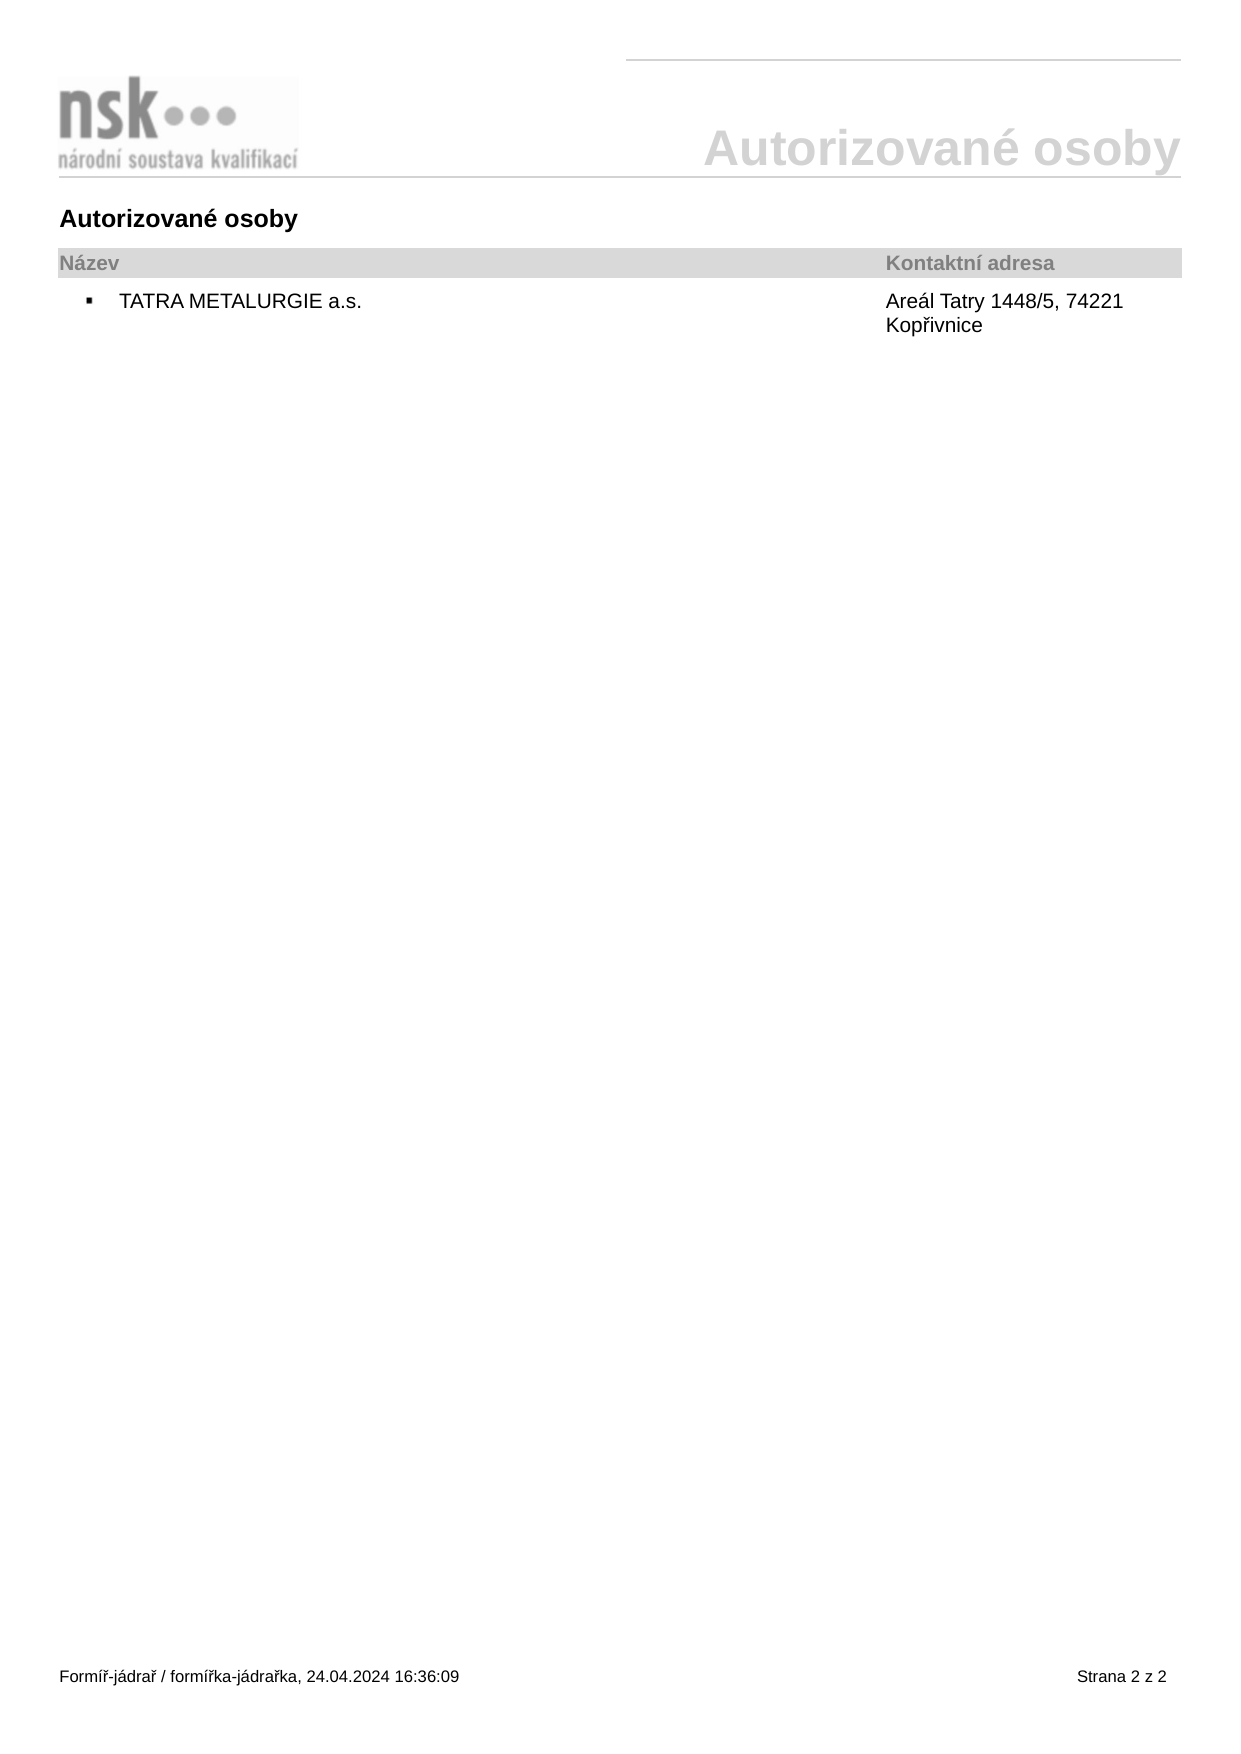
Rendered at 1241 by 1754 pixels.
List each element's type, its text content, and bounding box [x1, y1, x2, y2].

table_cell [886, 637, 1167, 937]
table_cell [626, 1448, 860, 1658]
table_cell Autorizované osoby [59, 200, 1181, 236]
table_cell [618, 236, 626, 248]
table_cell [886, 1448, 1167, 1658]
table_cell Areál Tatry 1448/5, 74221 Kopřivnice [886, 289, 1181, 337]
table_cell [618, 194, 626, 200]
table_cell [1167, 1237, 1181, 1448]
picture [59, 288, 119, 313]
table_cell [618, 1237, 626, 1448]
table_cell TATRA METALURGIE a.s. [119, 289, 886, 314]
table_cell [626, 236, 860, 248]
table_cell [886, 278, 1167, 289]
table_cell [481, 314, 617, 337]
table_cell [626, 194, 860, 200]
table_cell Název [60, 250, 885, 277]
table_cell [119, 1237, 481, 1448]
table_cell Formíř-jádrař / formířka-jádrařka, 24.04.2024 16:36:09 [59, 1658, 860, 1694]
table_cell [59, 337, 119, 637]
table_cell [481, 194, 617, 200]
table_cell [481, 236, 617, 248]
table_cell Kontaktní adresa [886, 250, 1180, 277]
table_cell [1167, 194, 1181, 200]
table_cell [860, 937, 886, 1237]
table_cell [481, 937, 617, 1237]
table_cell [618, 170, 626, 176]
table_cell [59, 178, 1181, 194]
table_cell [618, 337, 626, 637]
table_cell [886, 937, 1167, 1237]
table_cell [59, 637, 119, 937]
table_cell [618, 314, 626, 337]
table_cell [626, 1237, 860, 1448]
table_cell [119, 236, 481, 248]
table_cell [619, 59, 626, 170]
table_cell [119, 278, 481, 289]
table_cell [860, 1237, 886, 1448]
table_cell [59, 937, 119, 1237]
table_cell [59, 1237, 119, 1448]
table_cell [119, 314, 481, 337]
table_cell [59, 194, 119, 200]
table_cell [119, 637, 481, 937]
table_cell [618, 1448, 626, 1658]
table_cell [1167, 1448, 1181, 1658]
table_cell [886, 236, 1167, 248]
table_cell [860, 637, 886, 937]
table_cell [1167, 236, 1181, 248]
table_cell [860, 236, 886, 248]
table_cell [1167, 1658, 1181, 1694]
table_cell [119, 937, 481, 1237]
table_cell [886, 194, 1167, 200]
table_cell [618, 278, 626, 289]
table_cell [860, 278, 886, 289]
table_cell [481, 278, 617, 289]
table_cell [626, 278, 860, 289]
table_cell [626, 937, 860, 1237]
table_cell [886, 1237, 1167, 1448]
table_cell [860, 194, 886, 200]
table_cell [886, 337, 1167, 637]
table_cell [119, 337, 481, 637]
table_cell [626, 314, 860, 337]
table_cell [481, 1237, 617, 1448]
table_cell [119, 171, 481, 176]
table_cell [59, 236, 119, 248]
table_cell [1167, 278, 1181, 289]
table_cell [59, 1448, 119, 1658]
table_cell [481, 171, 617, 176]
table_cell [59, 171, 119, 176]
table_cell [626, 337, 860, 637]
table_cell [481, 1448, 617, 1658]
table_cell [119, 194, 481, 200]
table_cell Autorizované osoby [626, 61, 1181, 176]
table_cell [860, 1448, 886, 1658]
table_cell [119, 1448, 481, 1658]
table_cell [59, 314, 119, 337]
table_cell [1167, 337, 1181, 637]
table_cell [618, 637, 626, 937]
table_cell [860, 337, 886, 637]
table_cell [626, 637, 860, 937]
table_cell [481, 337, 617, 637]
picture [57, 59, 619, 171]
table_cell [860, 314, 886, 337]
table_cell [1167, 637, 1181, 937]
table_cell [618, 937, 626, 1237]
table_cell [59, 278, 119, 288]
table_cell Strana 2 z 2 [860, 1658, 1167, 1694]
table_cell [1167, 937, 1181, 1237]
table_cell [481, 637, 617, 937]
